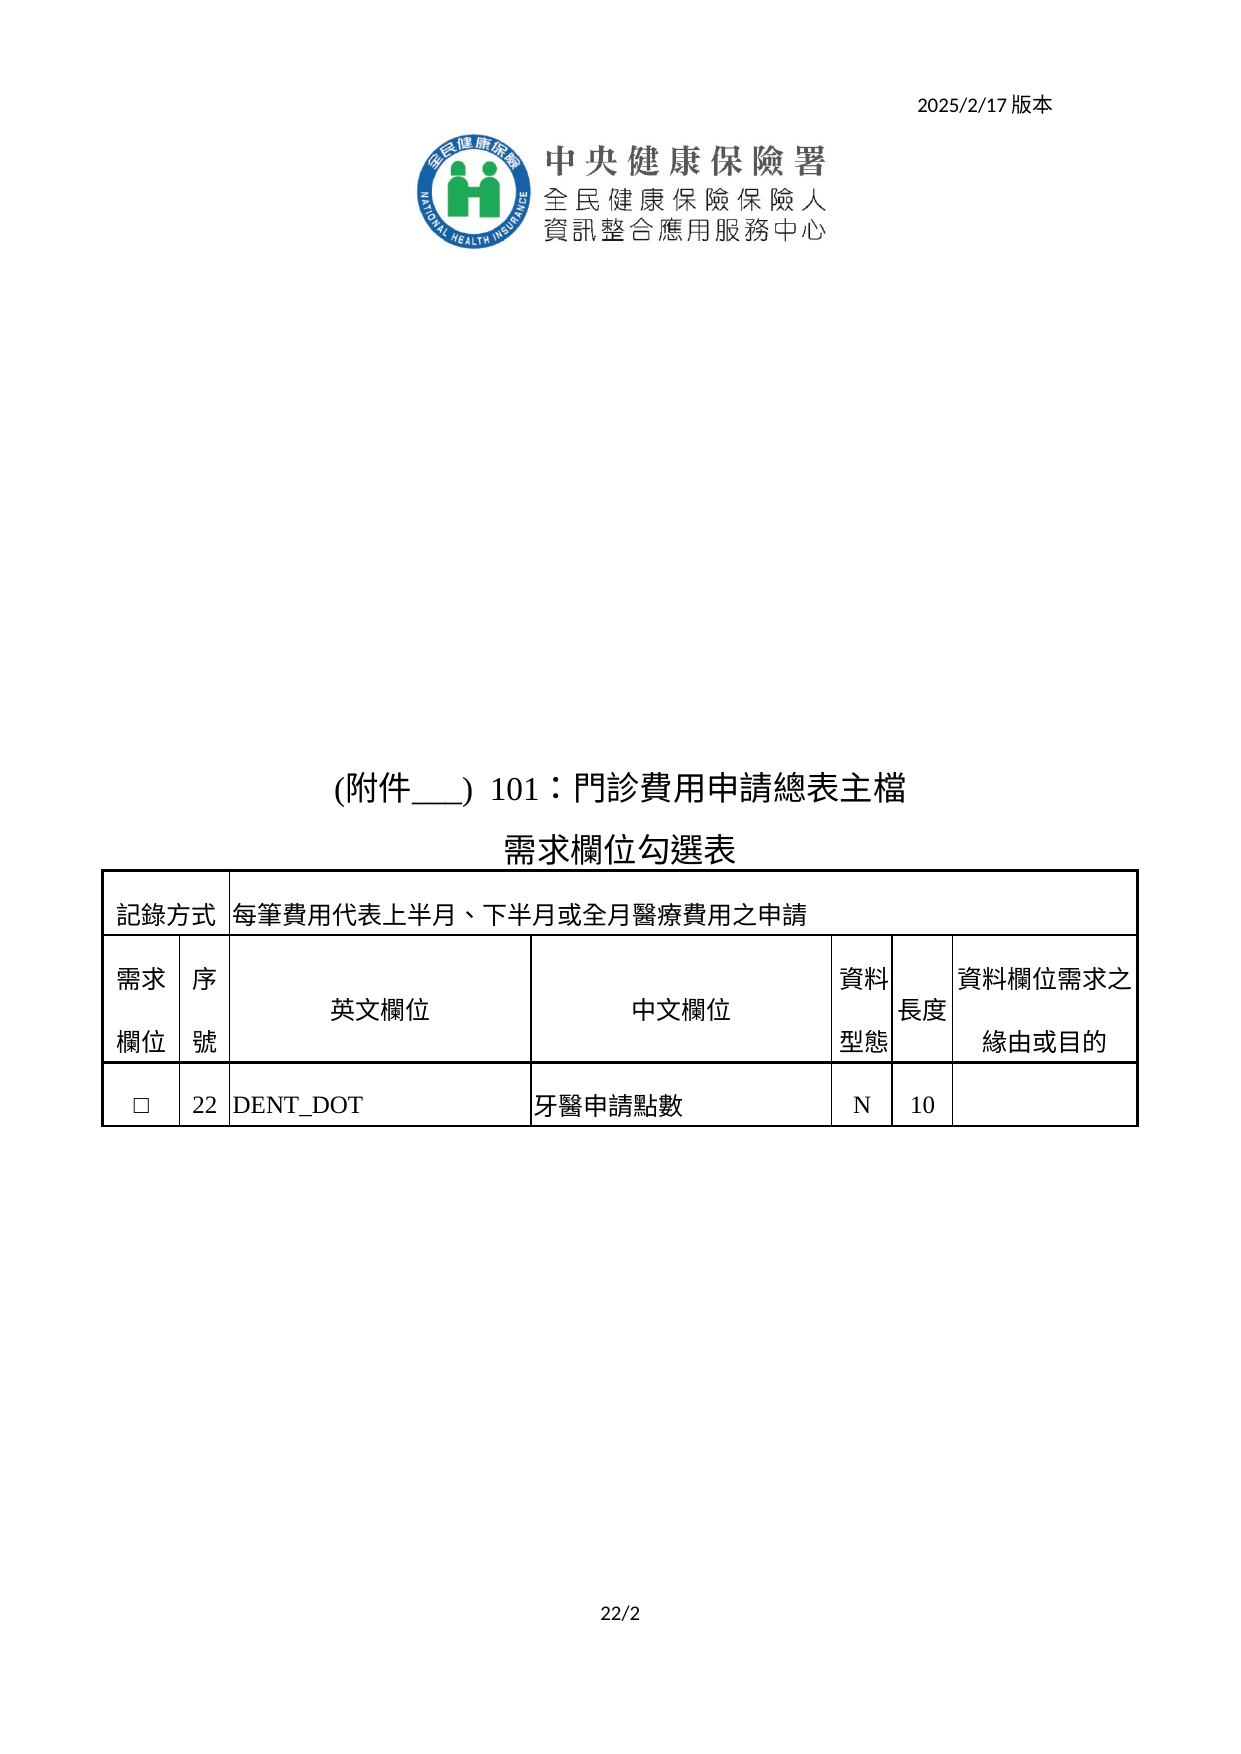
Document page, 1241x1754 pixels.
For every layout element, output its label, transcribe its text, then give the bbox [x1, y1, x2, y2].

table_cell 每筆費用代表上半月、下半月或全月醫療費用之申請 [230, 872, 1136, 934]
table_cell 牙醫申請點數 [532, 1064, 831, 1125]
table_cell DENT_DOT [230, 1064, 530, 1125]
table_cell 資料型態 [832, 936, 891, 1061]
table_cell 序 號 [180, 936, 229, 1061]
table_cell 10 [893, 1064, 952, 1125]
table_cell 需求欄位 [104, 936, 179, 1061]
table_header (附件___) 101：門診費用申請總表主檔 需求欄位勾選表 [103, 744, 1138, 869]
table_cell [953, 1064, 1136, 1125]
table_cell 中文欄位 [532, 936, 831, 1061]
table_cell □ [104, 1064, 179, 1125]
table_cell 記錄方式 [104, 872, 229, 934]
table_cell 資料欄位需求之 緣由或目的 [953, 936, 1136, 1061]
table_cell N [832, 1064, 891, 1125]
table_cell 長度 [893, 936, 952, 1061]
table_cell 英文欄位 [230, 936, 530, 1061]
table_cell 22 [180, 1064, 229, 1125]
